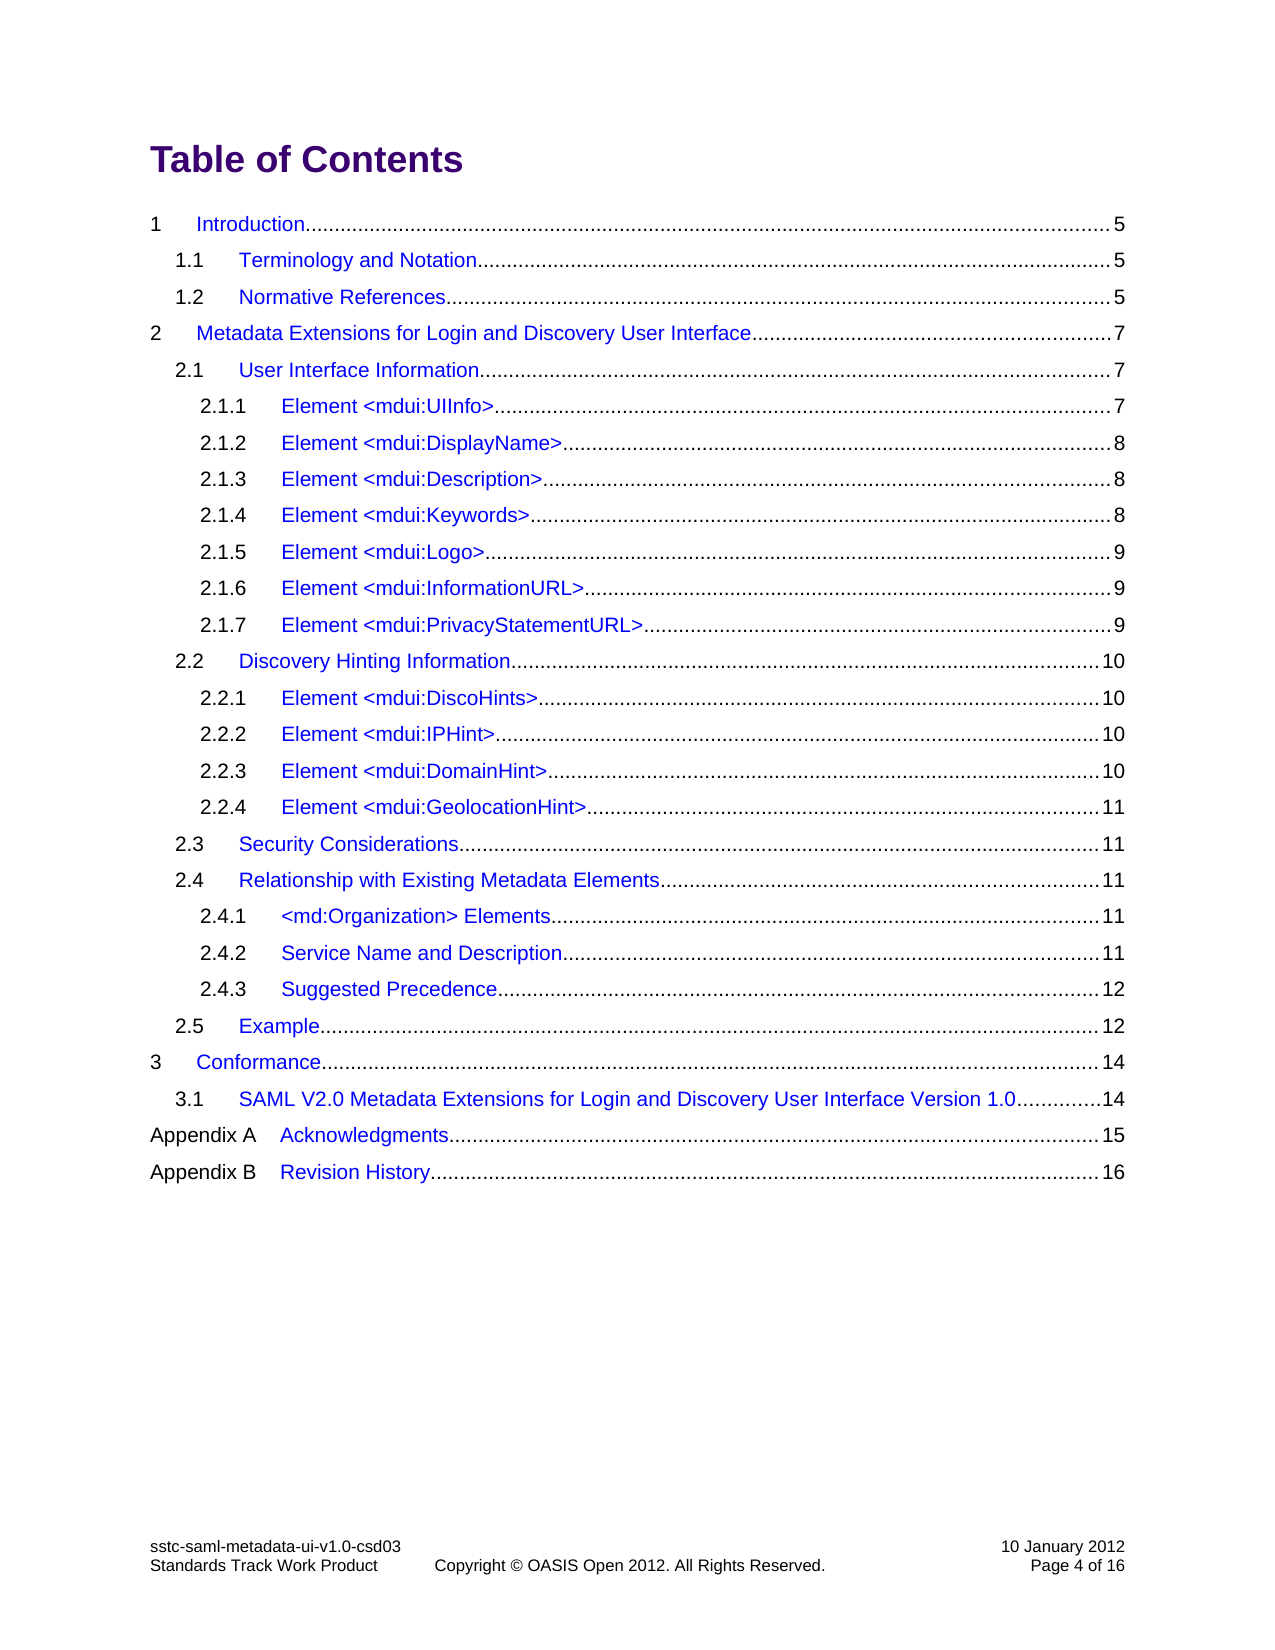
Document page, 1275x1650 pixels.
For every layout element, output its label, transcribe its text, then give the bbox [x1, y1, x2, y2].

text 2.2.3 Element <mdui:DomainHint> 10 [200, 758, 1125, 782]
text Appendix B Revision History 16 [150, 1159, 1125, 1183]
text 1 Introduction 5 [150, 212, 1125, 236]
text 2.4.3 Suggested Precedence 12 [200, 977, 1125, 1001]
text 2.4.2 Service Name and Description 11 [200, 941, 1125, 965]
text 1.1 Terminology and Notation 5 [175, 248, 1125, 272]
text 2.1.5 Element <mdui:Logo> 9 [200, 540, 1125, 564]
text 2.3 Security Considerations 11 [175, 831, 1125, 855]
text 2.1.7 Element <mdui:PrivacyStatementURL> 9 [200, 613, 1125, 637]
text 2.5 Example 12 [175, 1014, 1125, 1038]
text 2.1.2 Element <mdui:DisplayName> 8 [200, 430, 1125, 454]
text 2.4.1 <md:Organization> Elements 11 [200, 904, 1125, 928]
text 2.2.2 Element <mdui:IPHint> 10 [200, 722, 1125, 746]
text Table of Contents [150, 137, 1125, 180]
text 2.4 Relationship with Existing Metadata Elements 11 [175, 868, 1125, 892]
text 2.2.4 Element <mdui:GeolocationHint> 11 [200, 795, 1125, 819]
text 2 Metadata Extensions for Login and Discovery User Interface 7 [150, 321, 1125, 345]
text 2.2 Discovery Hinting Information 10 [175, 649, 1125, 673]
text 2.1.1 Element <mdui:UIInfo> 7 [200, 394, 1125, 418]
text 2.1.6 Element <mdui:InformationURL> 9 [200, 576, 1125, 600]
text 2.1 User Interface Information 7 [175, 357, 1125, 381]
text 3.1 SAML V2.0 Metadata Extensions for Login and Discovery User Interface Version 1.0 14 [175, 1087, 1125, 1111]
text 2.1.3 Element <mdui:Description> 8 [200, 467, 1125, 491]
text 3 Conformance 14 [150, 1050, 1125, 1074]
text 1.2 Normative References 5 [175, 284, 1125, 308]
text 2.2.1 Element <mdui:DiscoHints> 10 [200, 686, 1125, 709]
text 2.1.4 Element <mdui:Keywords> 8 [200, 503, 1125, 527]
text Appendix A Acknowledgments 15 [150, 1123, 1125, 1147]
